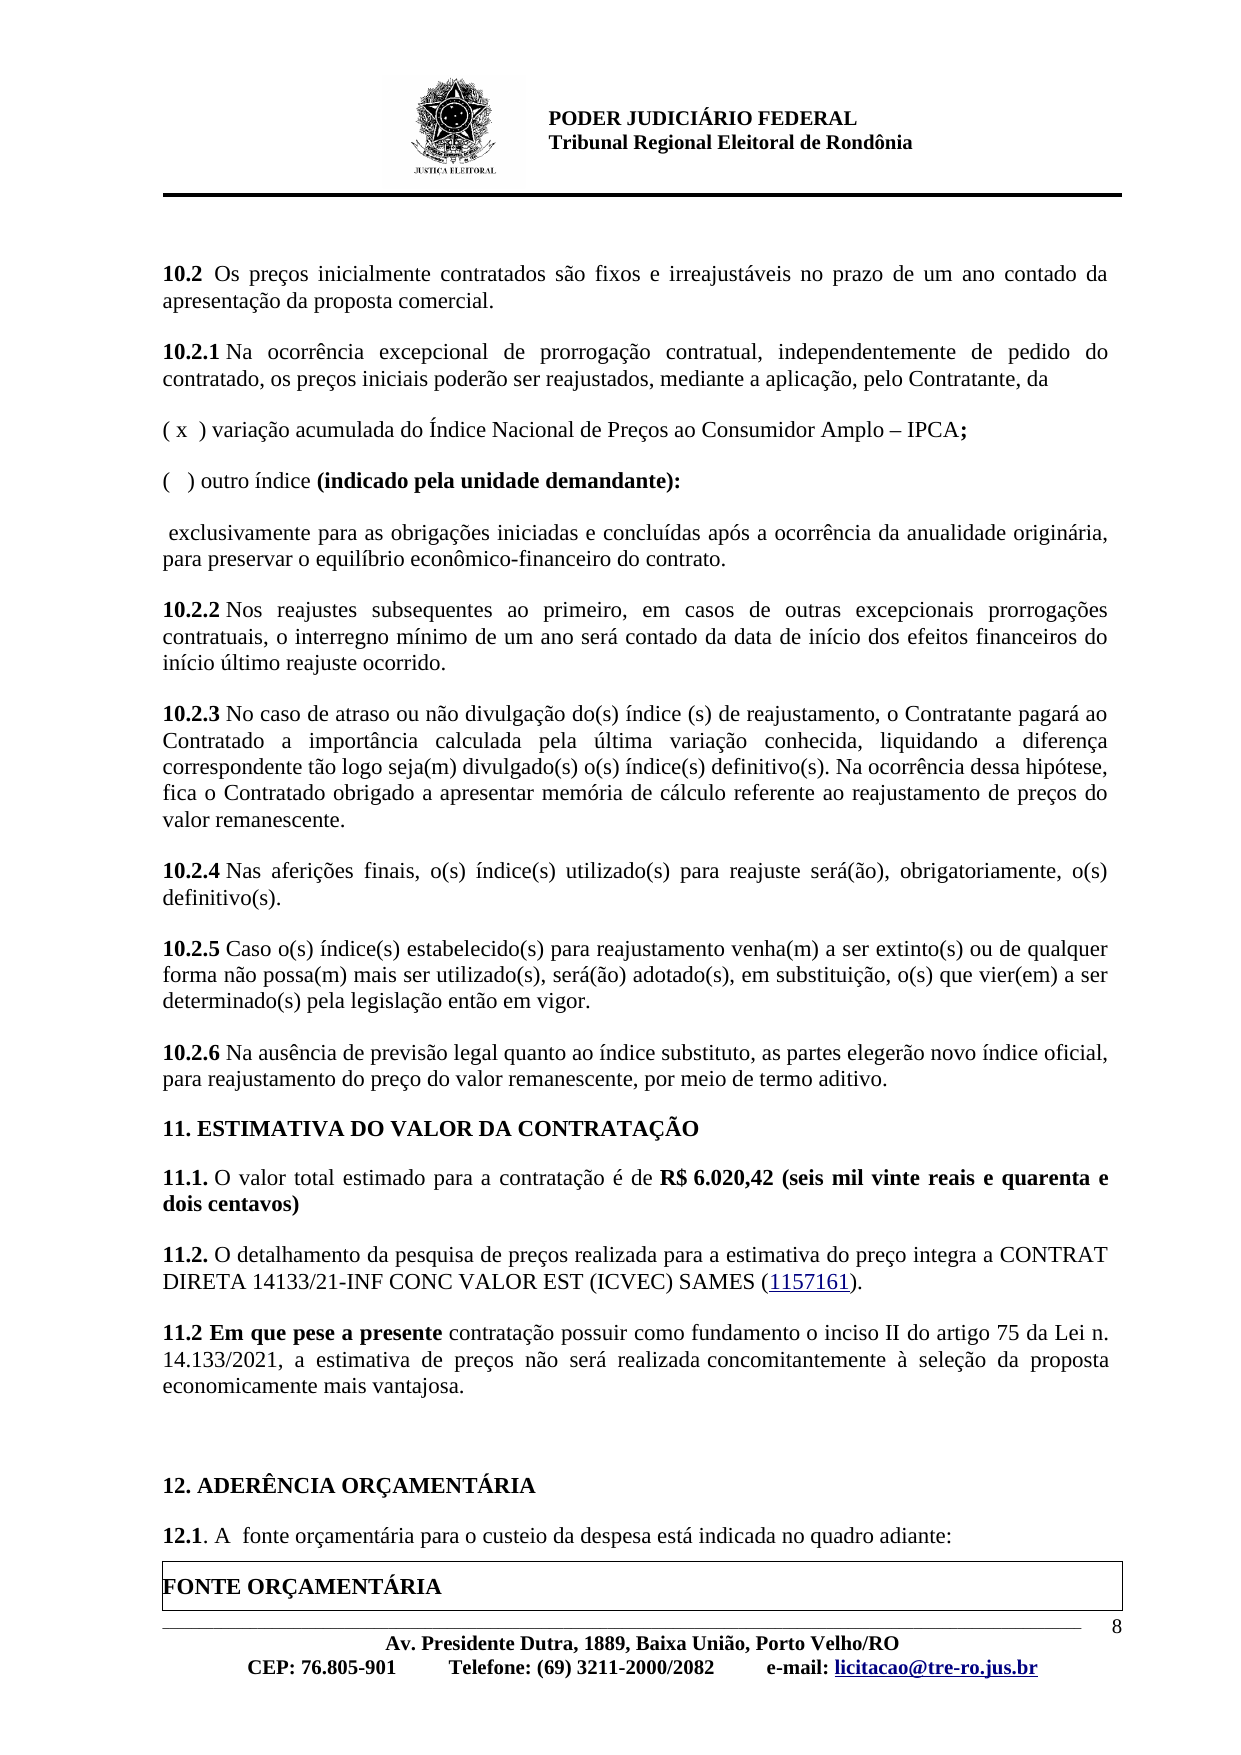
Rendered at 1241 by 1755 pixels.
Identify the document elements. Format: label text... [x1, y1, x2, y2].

text 11.2. O detalhamento da pesquisa de preços realizada para a estimativa do preço integra a CONTRAT DIRETA 14133/21-INF CONC VALOR EST (ICVEC) SAMES (1157161). [162, 1242, 1110, 1294]
text exclusivamente para as obrigações iniciadas e concluídas após a ocorrência da anualidade originária, para preservar o equilíbrio econômico-financeiro do contrato. [162, 519, 1110, 571]
text 10.2.5 Caso o(s) índice(s) estabelecido(s) para reajustamento venha(m) a ser extinto(s) ou de qualquer forma não possa(m) mais ser utilizado(s), será(ão) adotado(s), em substituição, o(s) que vier(em) a ser determinado(s) pela legislação então em vigor. [162, 935, 1110, 1014]
text 10.2.2 Nos reajustes subsequentes ao primeiro, em casos de outras excepcionais prorrogações contratuais, o interregno mínimo de um ano será contado da data de início dos efeitos financeiros do início último reajuste ocorrido. [162, 596, 1110, 675]
text 11.2 Em que pese a presente contratação possuir como fundamento o inciso II do artigo 75 da Lei n. 14.133/2021, a estimativa de preços não será realizada concomitantemente à seleção da proposta economicamente mais vantajosa. [162, 1319, 1110, 1398]
text 10.2 Os preços inicialmente contratados são fixos e irreajustáveis no prazo de um ano contado da apresentação da proposta comercial. [162, 261, 1110, 313]
text 10.2.4 Nas aferições finais, o(s) índice(s) utilizado(s) para reajuste será(ão), obrigatoriamente, o(s) definitivo(s). [162, 857, 1110, 910]
text 12.1. A fonte orçamentária para o custeio da despesa está indicada no quadro adiante: [162, 1522, 1110, 1548]
text 10.2.1 Na ocorrência excepcional de prorrogação contratual, independentemente de pedido do contratado, os preços iniciais poderão ser reajustados, mediante a aplicação, pelo Contratante, da [162, 338, 1110, 391]
text 10.2.3 No caso de atraso ou não divulgação do(s) índice (s) de reajustamento, o Contratante pagará ao Contratado a importância calculada pela última variação conhecida, liquidando a diferença correspondente tão logo seja(m) divulgado(s) o(s) índice(s) definitivo(s). Na ocorrência dessa hipótese, fica o Contratado obrigado a apresentar memória de cálculo referente ao reajustamento de preços do valor remanescente. [162, 700, 1110, 832]
text ( ) outro índice (indicado pela unidade demandante): [162, 467, 1110, 494]
text 11. ESTIMATIVA DO VALOR DA CONTRATAÇÃO [162, 1114, 1122, 1141]
table_header FONTE ORÇAMENTÁRIA [163, 1562, 1122, 1610]
text 12. ADERÊNCIA ORÇAMENTÁRIA [162, 1473, 1122, 1499]
text ( x ) variação acumulada do Índice Nacional de Preços ao Consumidor Amplo – IPCA; [162, 416, 1110, 442]
text 11.1. O valor total estimado para a contratação é de R$ 6.020,42 (seis mil vinte reais e quarenta e dois centavos) [162, 1164, 1110, 1217]
text 10.2.6 Na ausência de previsão legal quanto ao índice substituto, as partes elegerão novo índice oficial, para reajustamento do preço do valor remanescente, por meio de termo aditivo. [162, 1039, 1110, 1092]
